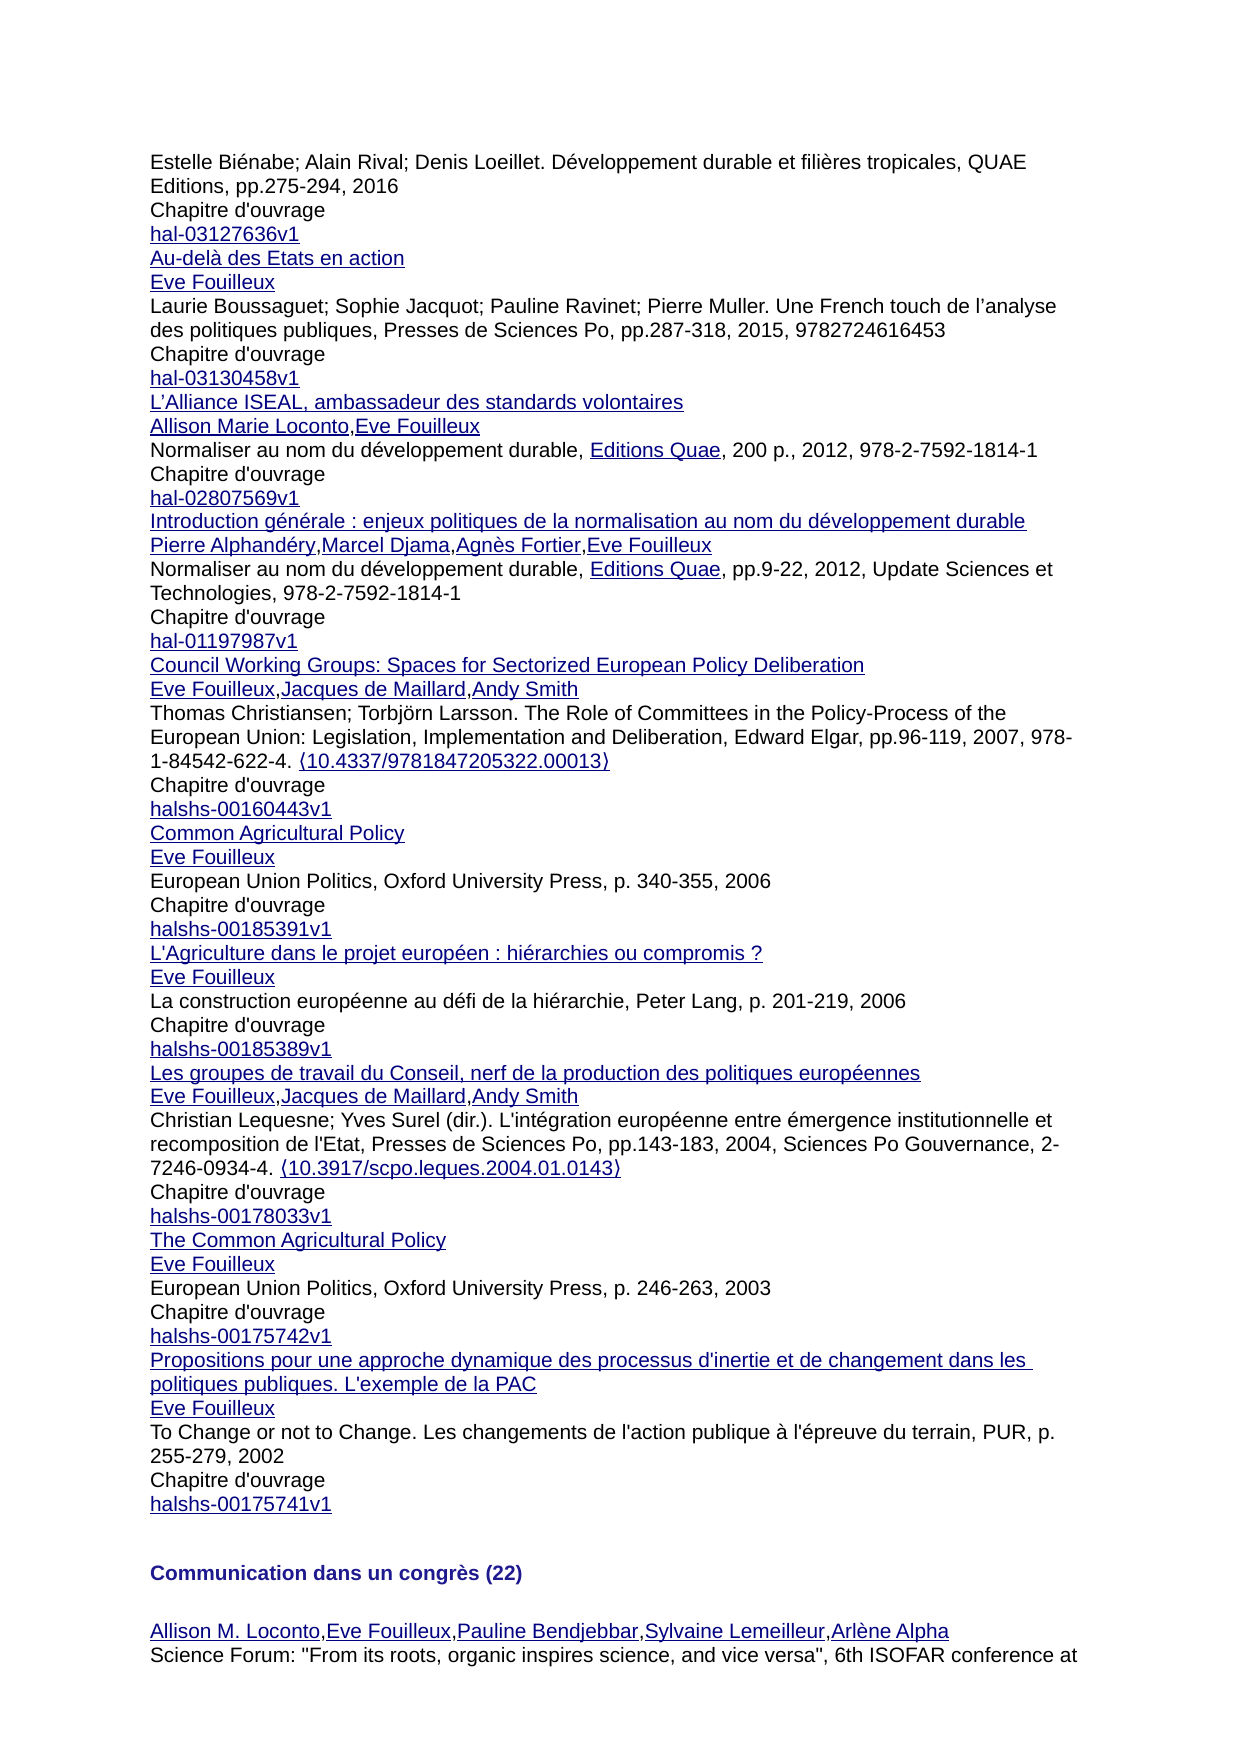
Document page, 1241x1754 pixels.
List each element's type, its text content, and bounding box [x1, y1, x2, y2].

table_cell Common Agricultural Policy Eve Fouilleux European Union Politics, Oxford University Press, p. 340-355, 2006 Chapitre d'ouvrage halshs-00185391v1 [150, 821, 1090, 941]
table_cell Council Working Groups: Spaces for Sectorized European Policy Deliberation Eve Fouilleux,Jacques de Maillard,Andy Smith Thomas Christiansen; Torbjörn Larsson. The Role of Committees in the Policy-Process of the European Union: Legislation, Implementation and Deliberation, Edward Elgar, pp.96-119, 2007, 978-1-84542-622-4. ⟨10.4337/9781847205322.00013⟩ Chapitre d'ouvrage halshs-00160443v1 [150, 653, 1090, 821]
table_cell Introduction générale : enjeux politiques de la normalisation au nom du développement durable Pierre Alphandéry,Marcel Djama,Agnès Fortier,Eve Fouilleux Normaliser au nom du développement durable, Editions Quae, pp.9-22, 2012, Update Sciences et Technologies, 978-2-7592-1814-1 Chapitre d'ouvrage hal-01197987v1 [150, 509, 1090, 653]
table_cell Propositions pour une approche dynamique des processus d'inertie et de changement dans les politiques publiques. L'exemple de la PAC Eve Fouilleux To Change or not to Change. Les changements de l'action publique à l'épreuve du terrain, PUR, p. 255-279, 2002 Chapitre d'ouvrage halshs-00175741v1 [150, 1348, 1090, 1516]
table_header Institutional innovations for organic agriculture in Africa Allison M. Loconto,Eve Fouilleux,Pauline Bendjebbar,Sylvaine Lemeilleur,Arlène Alpha Science Forum: "From its roots, organic inspires science, and vice versa", 6th ISOFAR conference at the 20th Organic World congress 2021, Sep 2021, Rennes, France Communication dans un congrès hal-03345975v1 [150, 1619, 1090, 1667]
table_cell Au-delà des Etats en action Eve Fouilleux Laurie Boussaguet; Sophie Jacquot; Pauline Ravinet; Pierre Muller. Une French touch de l’analyse des politiques publiques, Presses de Sciences Po, pp.287-318, 2015, 9782724616453 Chapitre d'ouvrage hal-03130458v1 [150, 246, 1090, 389]
table_cell L’Alliance ISEAL, ambassadeur des standards volontaires Allison Marie Loconto,Eve Fouilleux Normaliser au nom du développement durable, Editions Quae, 200 p., 2012, 978-2-7592-1814-1 Chapitre d'ouvrage hal-02807569v1 [150, 390, 1090, 509]
table_cell Estelle Biénabe; Alain Rival; Denis Loeillet. Développement durable et filières tropicales, QUAE Editions, pp.275-294, 2016 Chapitre d'ouvrage hal-03127636v1 [150, 150, 1090, 246]
table_cell L'Agriculture dans le projet européen : hiérarchies ou compromis ? Eve Fouilleux La construction européenne au défi de la hiérarchie, Peter Lang, p. 201-219, 2006 Chapitre d'ouvrage halshs-00185389v1 [150, 941, 1090, 1060]
subtitle Communication dans un congrès (22) [150, 1560, 1090, 1584]
table_cell Les groupes de travail du Conseil, nerf de la production des politiques européennes Eve Fouilleux,Jacques de Maillard,Andy Smith Christian Lequesne; Yves Surel (dir.). L'intégration européenne entre émergence institutionnelle et recomposition de l'Etat, Presses de Sciences Po, pp.143-183, 2004, Sciences Po Gouvernance, 2-7246-0934-4. ⟨10.3917/scpo.leques.2004.01.0143⟩ Chapitre d'ouvrage halshs-00178033v1 [150, 1060, 1090, 1228]
table_cell The Common Agricultural Policy Eve Fouilleux European Union Politics, Oxford University Press, p. 246-263, 2003 Chapitre d'ouvrage halshs-00175742v1 [150, 1228, 1090, 1348]
